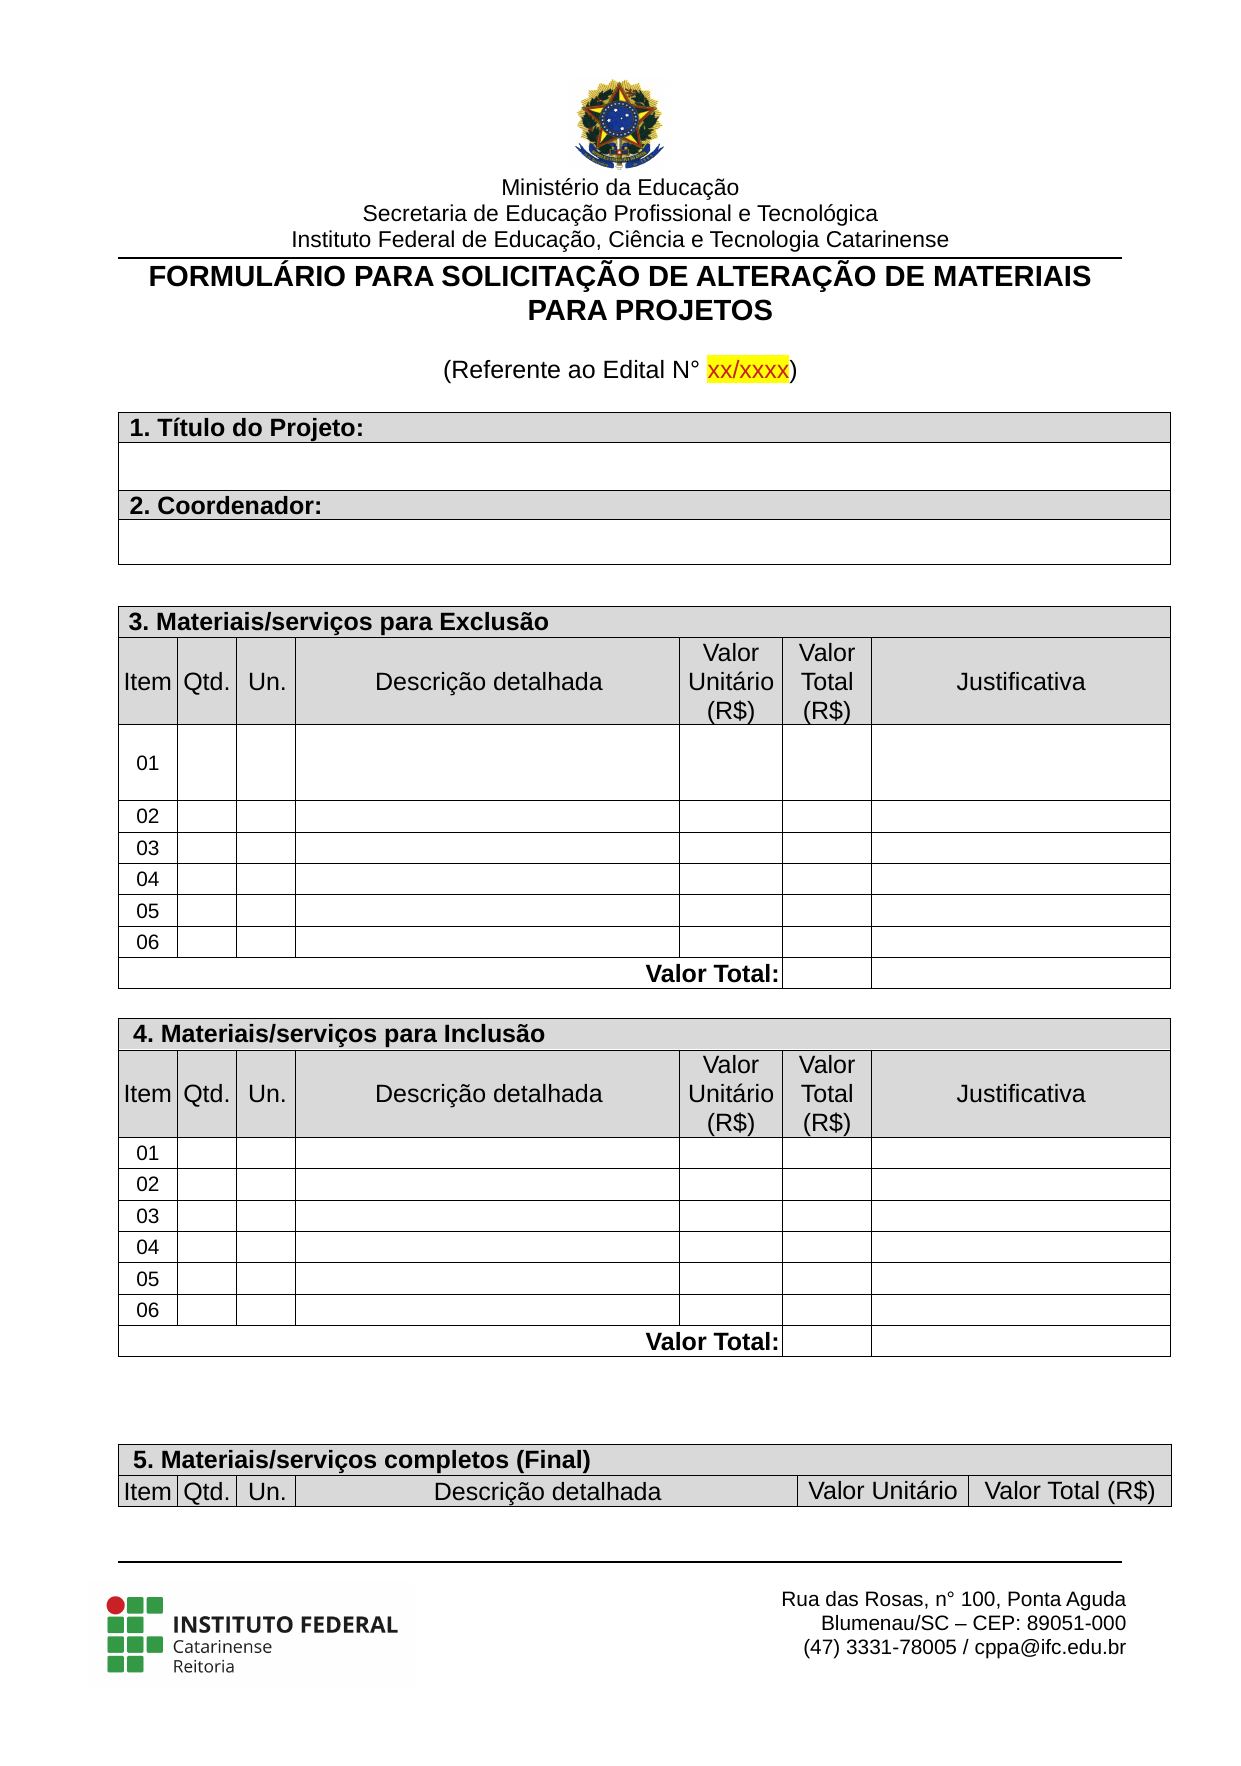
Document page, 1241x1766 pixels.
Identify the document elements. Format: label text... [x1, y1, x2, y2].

table_cell [237, 725, 295, 800]
table_cell [783, 725, 871, 800]
table_cell Descrição detalhada [296, 1051, 679, 1137]
table_cell 03 [119, 1201, 177, 1231]
table_cell [680, 1295, 782, 1325]
table_cell [237, 1263, 295, 1293]
table_cell 05 [119, 1263, 177, 1293]
table_cell [178, 1138, 236, 1168]
table_cell [872, 1232, 1170, 1262]
table_cell Descrição detalhada [296, 1476, 797, 1506]
table_cell [680, 895, 782, 926]
table_cell [296, 864, 679, 894]
table_header 4. Materiais/serviços para Inclusão [119, 1019, 1170, 1049]
table_cell [237, 864, 295, 894]
table_cell [296, 1138, 679, 1168]
table_cell [783, 1232, 871, 1262]
table_cell [296, 927, 679, 957]
table_cell [178, 1295, 236, 1325]
table_cell [872, 1326, 1170, 1356]
table_cell [872, 864, 1170, 894]
table_cell 04 [119, 864, 177, 894]
table_cell [237, 1232, 295, 1262]
table_cell [680, 725, 782, 800]
table_cell [783, 958, 871, 988]
table_cell [178, 1263, 236, 1293]
table_cell [783, 895, 871, 926]
table_cell Justificativa [872, 638, 1170, 724]
table_cell [296, 1201, 679, 1231]
subtitle FORMULÁRIO PARA SOLICITAÇÃO DE ALTERAÇÃO DE MATERIAIS PARA PROJETOS [118, 259, 1122, 326]
table_cell Valor Unitário (R$) [680, 1051, 782, 1137]
table_cell [783, 833, 871, 863]
table_cell [237, 895, 295, 926]
table_cell [680, 927, 782, 957]
table_cell [872, 801, 1170, 832]
table_cell [237, 1138, 295, 1168]
table_cell [783, 1138, 871, 1168]
table_header 1. Título do Projeto: [119, 413, 1170, 442]
table_cell [178, 833, 236, 863]
table_cell [296, 895, 679, 926]
table_cell Valor Total: [119, 958, 782, 988]
table_cell [872, 725, 1170, 800]
table_cell [296, 1169, 679, 1199]
table_cell Item [119, 1051, 177, 1137]
table_cell [178, 725, 236, 800]
table_cell 02 [119, 1169, 177, 1199]
table_cell [680, 1201, 782, 1231]
table_cell [178, 1232, 236, 1262]
table_cell [872, 927, 1170, 957]
table_cell 02 [119, 801, 177, 832]
table_cell [178, 1201, 236, 1231]
table_cell [237, 1295, 295, 1325]
table_cell 04 [119, 1232, 177, 1262]
table_cell 05 [119, 895, 177, 926]
table_cell [680, 1138, 782, 1168]
table_cell [680, 864, 782, 894]
table_cell [237, 927, 295, 957]
table_cell [680, 801, 782, 832]
table_cell Qtd. [178, 1051, 236, 1137]
table_cell [783, 927, 871, 957]
table_cell Valor Unitário (R$) [680, 638, 782, 724]
table_cell [783, 1169, 871, 1199]
table_cell [783, 1263, 871, 1293]
table_cell [872, 833, 1170, 863]
table_header 3. Materiais/serviços para Exclusão [119, 607, 1170, 637]
table_cell [178, 1169, 236, 1199]
table_cell Qtd. [178, 1476, 236, 1506]
table_cell [783, 1326, 871, 1356]
table_cell [680, 1232, 782, 1262]
table_cell Descrição detalhada [296, 638, 679, 724]
table_cell [872, 895, 1170, 926]
table_cell [872, 958, 1170, 988]
table_cell Valor Total (R$) [783, 638, 871, 724]
table_cell Valor Unitário [798, 1476, 968, 1506]
table_cell [680, 1263, 782, 1293]
table_cell 01 [119, 725, 177, 800]
table_cell Item [119, 638, 177, 724]
table_cell Qtd. [178, 638, 236, 724]
table_cell [178, 895, 236, 926]
text (Referente ao Edital N° xx/xxxx) [118, 355, 1122, 383]
table_cell Un. [237, 1051, 295, 1137]
table_cell [237, 1201, 295, 1231]
table_cell 2. Coordenador: [119, 491, 1170, 519]
table_header 5. Materiais/serviços completos (Final) [119, 1445, 1171, 1475]
table_cell Valor Total: [119, 1326, 782, 1356]
table_cell [296, 725, 679, 800]
table_cell [119, 520, 1170, 563]
table_cell [178, 864, 236, 894]
table_cell 03 [119, 833, 177, 863]
table_cell [296, 1232, 679, 1262]
table_cell [783, 864, 871, 894]
table_cell Item [119, 1476, 177, 1506]
table_cell Un. [237, 638, 295, 724]
picture [88, 1580, 416, 1688]
table_cell Valor Total (R$) [969, 1476, 1171, 1506]
table_cell [783, 1201, 871, 1231]
table_cell [680, 833, 782, 863]
table_cell [237, 833, 295, 863]
table_cell [783, 801, 871, 832]
table_cell [178, 927, 236, 957]
table_cell 01 [119, 1138, 177, 1168]
table_cell [237, 801, 295, 832]
table_cell [872, 1138, 1170, 1168]
table_cell [296, 801, 679, 832]
table_cell [119, 443, 1170, 489]
table_cell [783, 1295, 871, 1325]
table_cell [872, 1201, 1170, 1231]
table_cell Un. [237, 1476, 295, 1506]
table_cell [296, 833, 679, 863]
table_cell [872, 1263, 1170, 1293]
table_cell [872, 1295, 1170, 1325]
table_cell [296, 1295, 679, 1325]
table_cell [296, 1263, 679, 1293]
table_cell 06 [119, 1295, 177, 1325]
table_cell [872, 1169, 1170, 1199]
table_cell Valor Total (R$) [783, 1051, 871, 1137]
table_cell [237, 1169, 295, 1199]
table_cell Justificativa [872, 1051, 1170, 1137]
table_cell [178, 801, 236, 832]
table_cell 06 [119, 927, 177, 957]
table_cell [680, 1169, 782, 1199]
